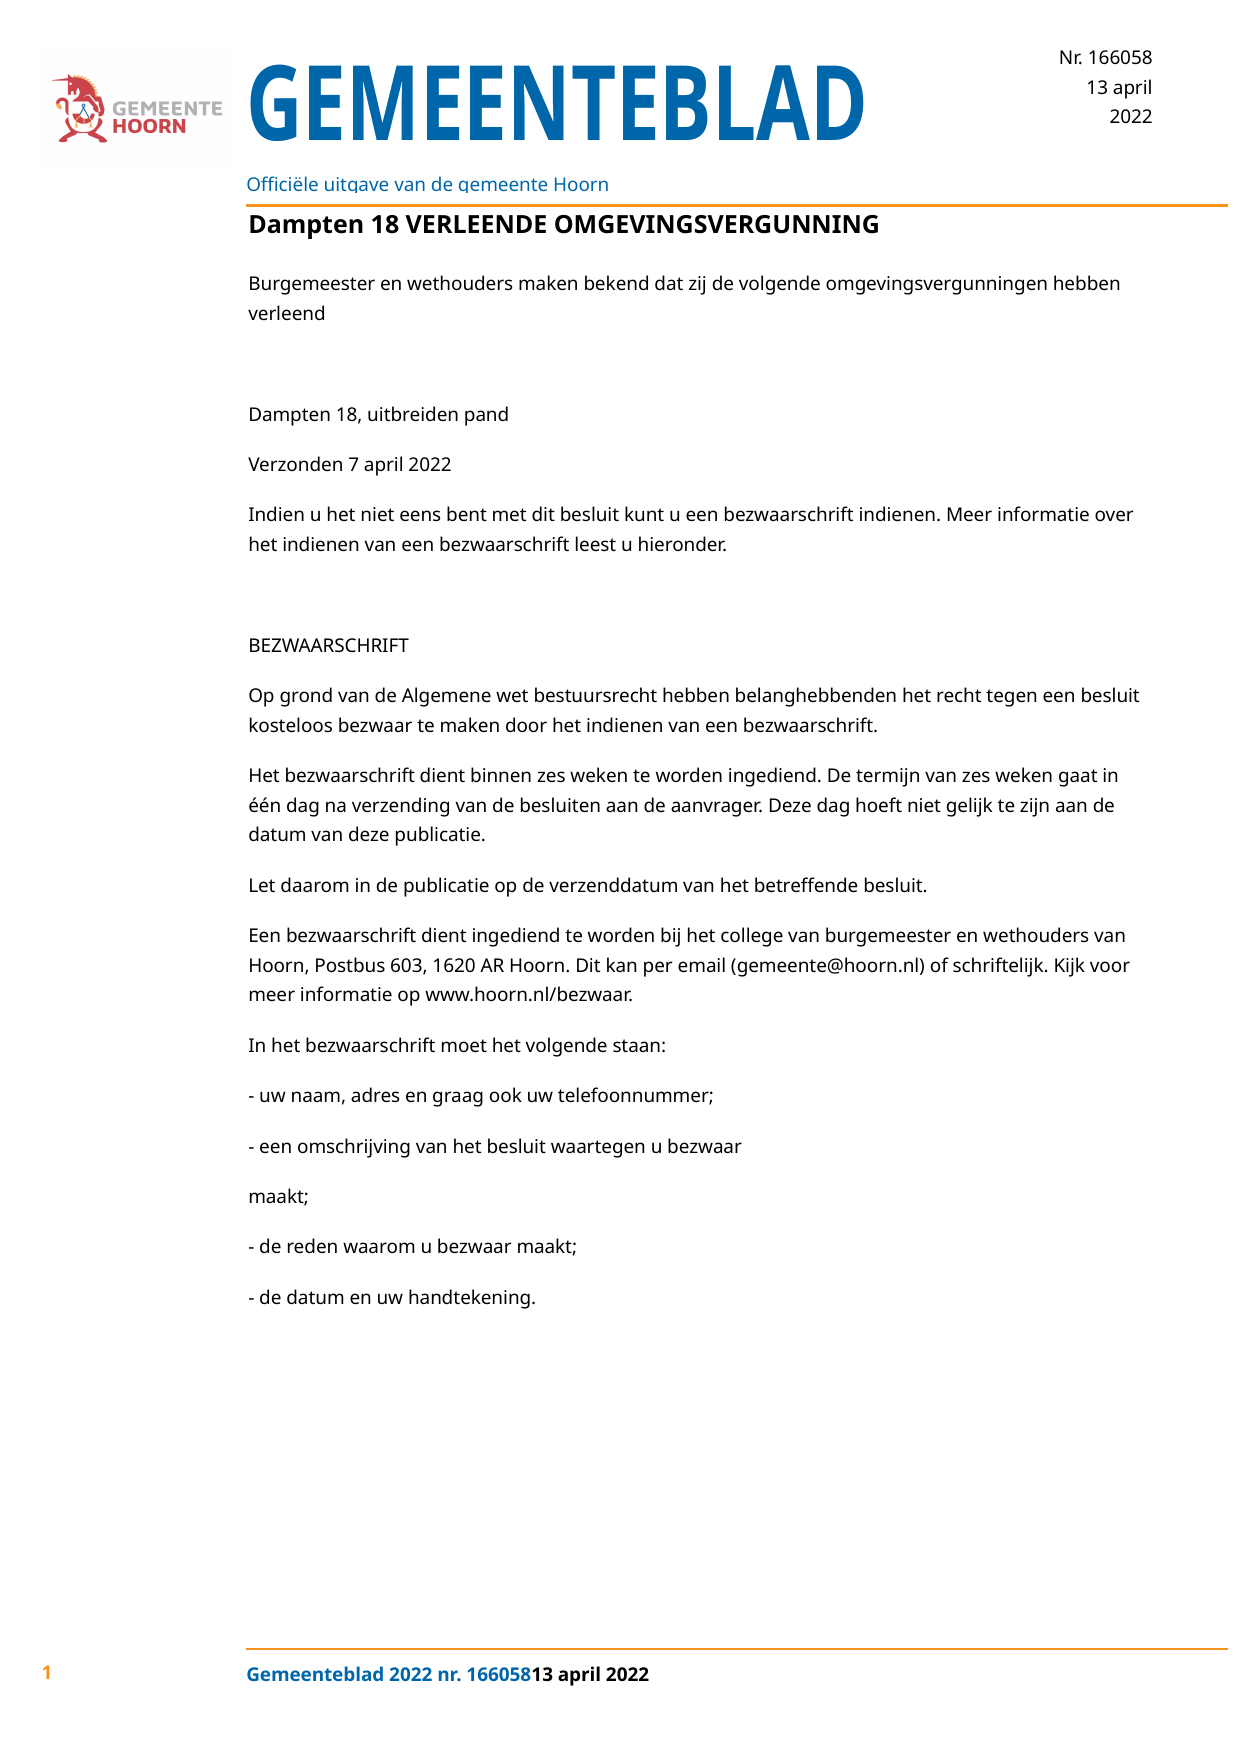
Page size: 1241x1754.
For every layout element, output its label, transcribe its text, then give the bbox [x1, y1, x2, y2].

text Dampten 18 VERLEENDE OMGEVINGSVERGUNNING [248, 207, 1152, 241]
text Indien u het niet eens bent met dit besluit kunt u een bezwaarschrift indienen. Meer informatie over het indienen van een bezwaarschrift leest u hieronder. [248, 502, 1152, 557]
text Het bezwaarschrift dient binnen zes weken te worden ingediend. De termijn van zes weken gaat in één dag na verzending van de besluiten aan de aanvrager. Deze dag hoeft niet gelijk te zijn aan de datum van deze publicatie. [248, 762, 1152, 847]
text - de datum en uw handtekening. [248, 1284, 1152, 1310]
text - de reden waarom u bezwaar maakt; [248, 1234, 1152, 1259]
picture [41, 47, 231, 172]
text Burgemeester en wethouders maken bekend dat zij de volgende omgevingsvergunningen hebben verleend [248, 270, 1152, 326]
text Dampten 18, uitbreiden pand [248, 401, 1152, 426]
text Verzonden 7 april 2022 [248, 451, 1152, 477]
text Op grond van de Algemene wet bestuursrecht hebben belanghebbenden het recht tegen een besluit kosteloos bezwaar te maken door het indienen van een bezwaarschrift. [248, 682, 1152, 738]
text In het bezwaarschrift moet het volgende staan: [248, 1032, 1152, 1058]
text Een bezwaarschrift dient ingediend te worden bij het college van burgemeester en wethouders van Hoorn, Postbus 603, 1620 AR Hoorn. Dit kan per email (gemeente@hoorn.nl) of schriftelijk. Kijk voor meer informatie op www.hoorn.nl/bezwaar. [248, 922, 1152, 1007]
text Let daarom in de publicatie op de verzenddatum van het betreffende besluit. [248, 872, 1152, 898]
text BEZWAARSCHRIFT [248, 632, 1152, 658]
text - een omschrijving van het besluit waartegen u bezwaar [248, 1133, 1152, 1158]
text maakt; [248, 1183, 1152, 1209]
text - uw naam, adres en graag ook uw telefoonnummer; [248, 1082, 1152, 1108]
